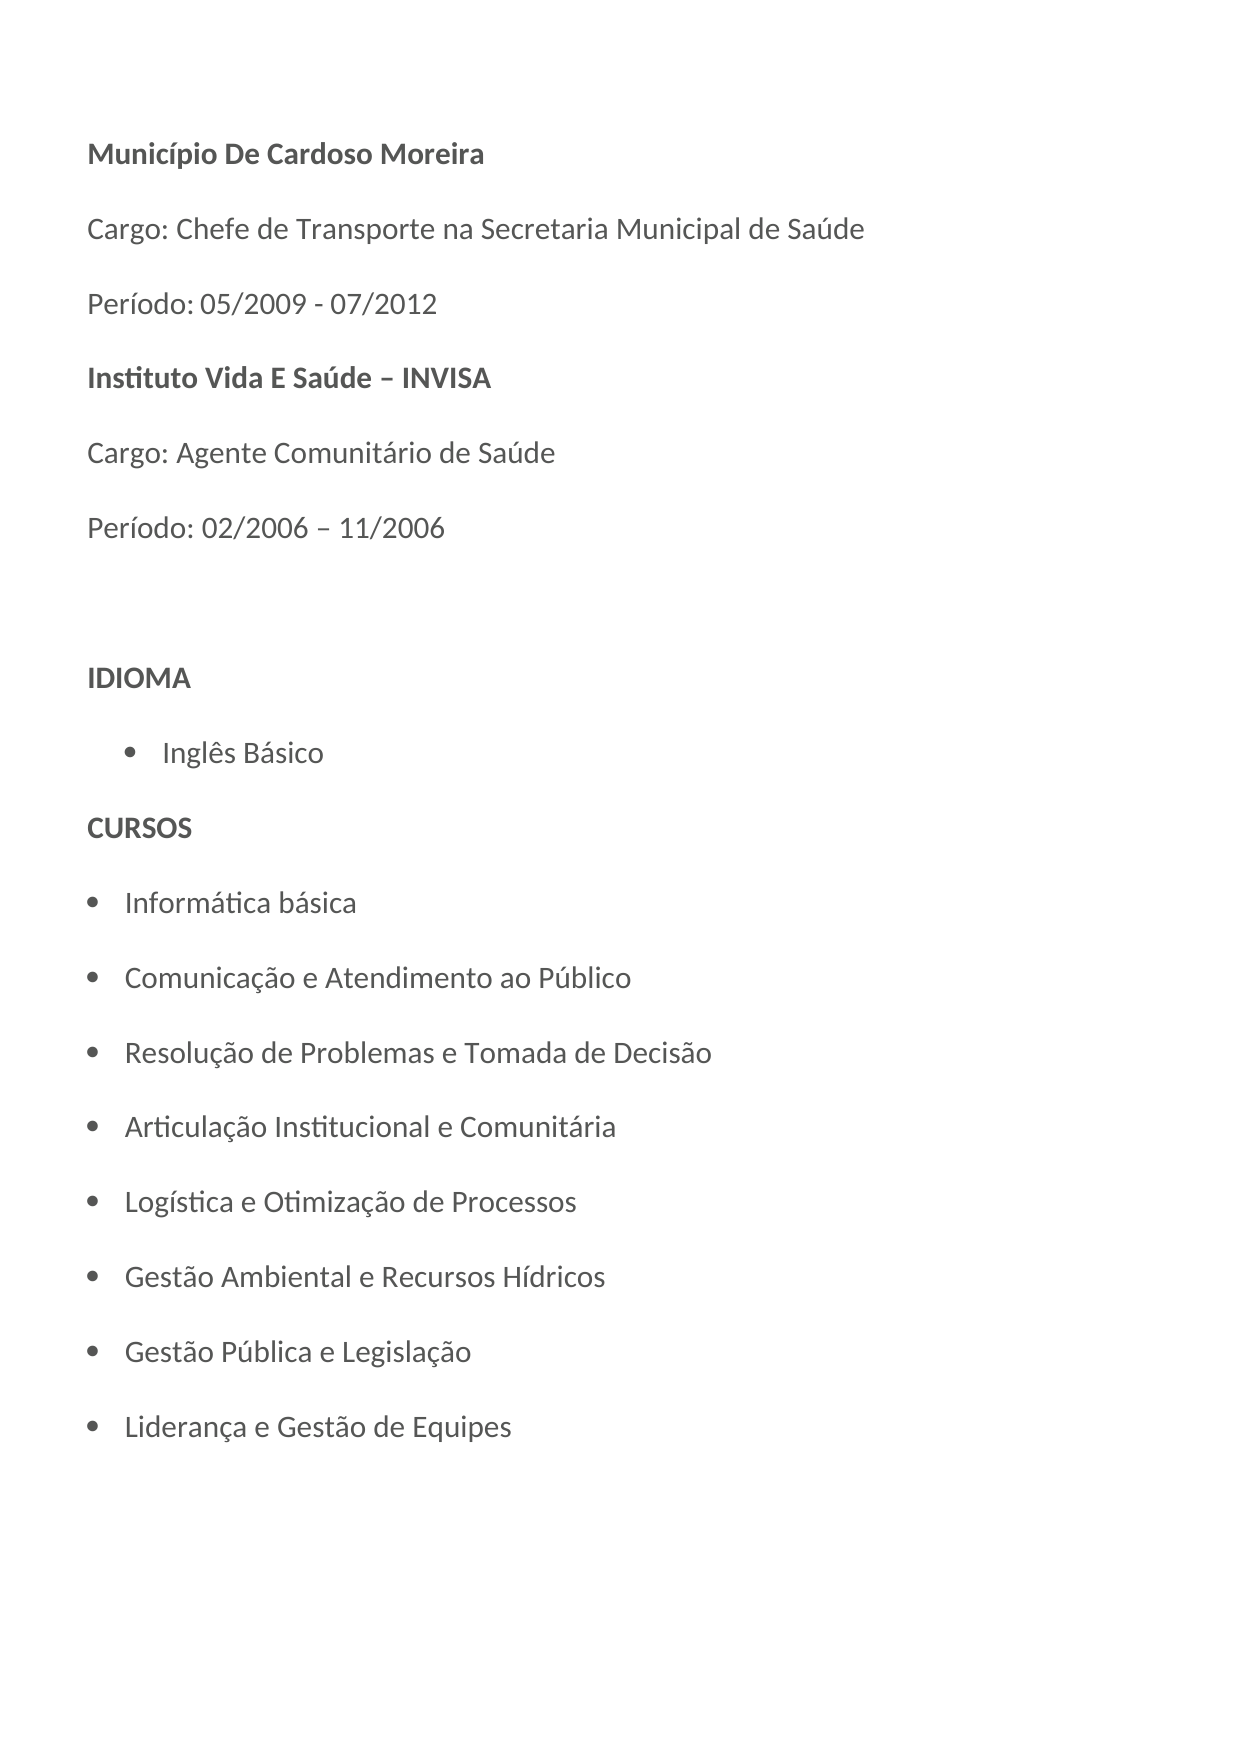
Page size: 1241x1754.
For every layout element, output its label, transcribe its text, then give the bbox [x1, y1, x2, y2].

text Instituto Vida E Saúde – INVISA [87, 359, 1147, 397]
text Cargo: Agente Comunitário de Saúde [87, 433, 1147, 472]
list Gestão Pública e Legislação [87, 1332, 1147, 1370]
list Liderança e Gestão de Equipes [87, 1407, 1147, 1445]
text Período: 05/2009 - 07/2012 [87, 284, 1147, 322]
list IDIOMA [87, 658, 1147, 696]
list Resolução de Problemas e Tomada de Decisão [87, 1033, 1147, 1071]
list Articulação Institucional e Comunitária [87, 1108, 1147, 1146]
list Informática básica [87, 883, 1147, 921]
text Município De Cardoso Moreira [87, 134, 1147, 172]
list Gestão Ambiental e Recursos Hídricos [87, 1257, 1147, 1296]
list Inglês Básico [124, 733, 1147, 771]
text Cargo: Chefe de Transporte na Secretaria Municipal de Saúde [87, 209, 1147, 247]
list Logística e Otimização de Processos [87, 1182, 1147, 1221]
text Período: 02/2006 – 11/2006 [87, 508, 1147, 547]
list Comunicação e Atendimento ao Público [87, 958, 1147, 996]
text CURSOS [87, 808, 1147, 846]
